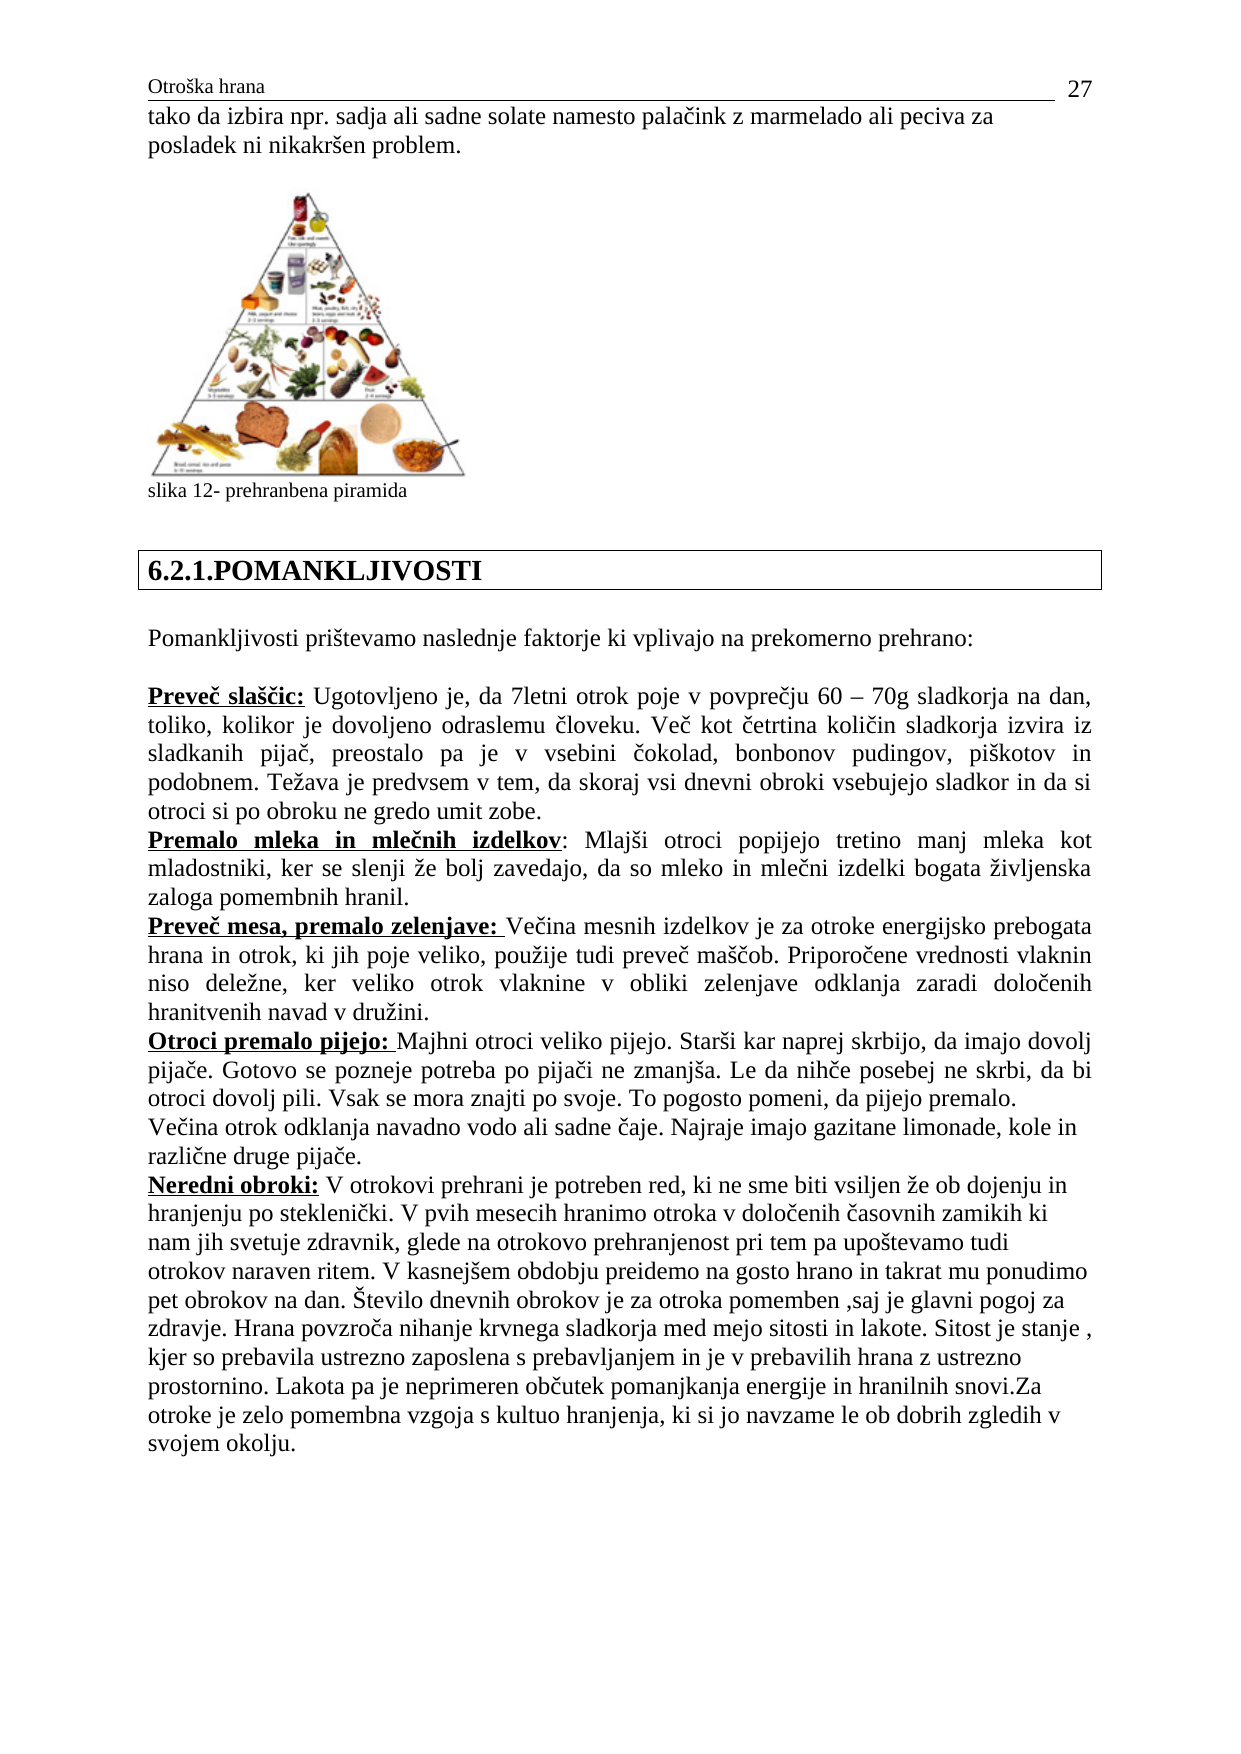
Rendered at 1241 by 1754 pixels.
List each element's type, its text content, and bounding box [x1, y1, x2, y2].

text tako da izbira npr. sadja ali sadne solate namesto palačink z marmelado ali peciva za posladek ni nikakršen problem. [148, 101, 1093, 158]
text 6.2.1.POMANKLJIVOSTI [139, 551, 1101, 589]
text Pomankljivosti prištevamo naslednje faktorje ki vplivajo na prekomerno prehrano: [148, 623, 1093, 652]
text Večina otrok odklanja navadno vodo ali sadne čaje. Najraje imajo gazitane limonade, kole in različne druge pijače. [148, 1112, 1093, 1170]
picture [147, 187, 467, 478]
text Neredni obroki: V otrokovi prehrani je potreben red, ki ne sme biti vsiljen že ob dojenju in hranjenju po steklenički. V pvih mesecih hranimo otroka v določenih časovnih zamikih ki nam jih svetuje zdravnik, glede na otrokovo prehranjenost pri tem pa upoštevamo tudi otrokov naraven ritem. V kasnejšem obdobju preidemo na gosto hrano in takrat mu ponudimo pet obrokov na dan. Število dnevnih obrokov je za otroka pomemben ,saj je glavni pogoj za zdravje. Hrana povzroča nihanje krvnega sladkorja med mejo sitosti in lakote. Sitost je stanje , kjer so prebavila ustrezno zaposlena s prebavljanjem in je v prebavilih hrana z ustrezno prostornino. Lakota pa je neprimeren občutek pomanjkanja energije in hranilnih snovi.Za otroke je zelo pomembna vzgoja s kultuo hranjenja, ki si jo navzame le ob dobrih zgledih v svojem okolju. [148, 1170, 1093, 1457]
text Otroci premalo pijejo: Majhni otroci veliko pijejo. Starši kar naprej skrbijo, da imajo dovolj pijače. Gotovo se pozneje potreba po pijači ne zmanjša. Le da nihče posebej ne skrbi, da bi otroci dovolj pili. Vsak se mora znajti po svoje. To pogosto pomeni, da pijejo premalo. [148, 1026, 1093, 1112]
text Preveč mesa, premalo zelenjave: Večina mesnih izdelkov je za otroke energijsko prebogata hrana in otrok, ki jih poje veliko, použije tudi preveč maščob. Priporočene vrednosti vlaknin niso deležne, ker veliko otrok vlaknine v obliki zelenjave odklanja zaradi določenih hranitvenih navad v družini. [148, 911, 1093, 1026]
text slika 12- prehranbena piramida [148, 478, 1093, 502]
text Preveč slaščic: Ugotovljeno je, da 7letni otrok poje v povprečju 60 – 70g sladkorja na dan, toliko, kolikor je dovoljeno odraslemu človeku. Več kot četrtina količin sladkorja izvira iz sladkanih pijač, preostalo pa je v vsebini čokolad, bonbonov pudingov, piškotov in podobnem. Težava je predvsem v tem, da skoraj vsi dnevni obroki vsebujejo sladkor in da si otroci si po obroku ne gredo umit zobe. [148, 681, 1093, 825]
text Premalo mleka in mlečnih izdelkov: Mlajši otroci popijejo tretino manj mleka kot mladostniki, ker se slenji že bolj zavedajo, da so mleko in mlečni izdelki bogata življenska zaloga pomembnih hranil. [148, 825, 1093, 911]
